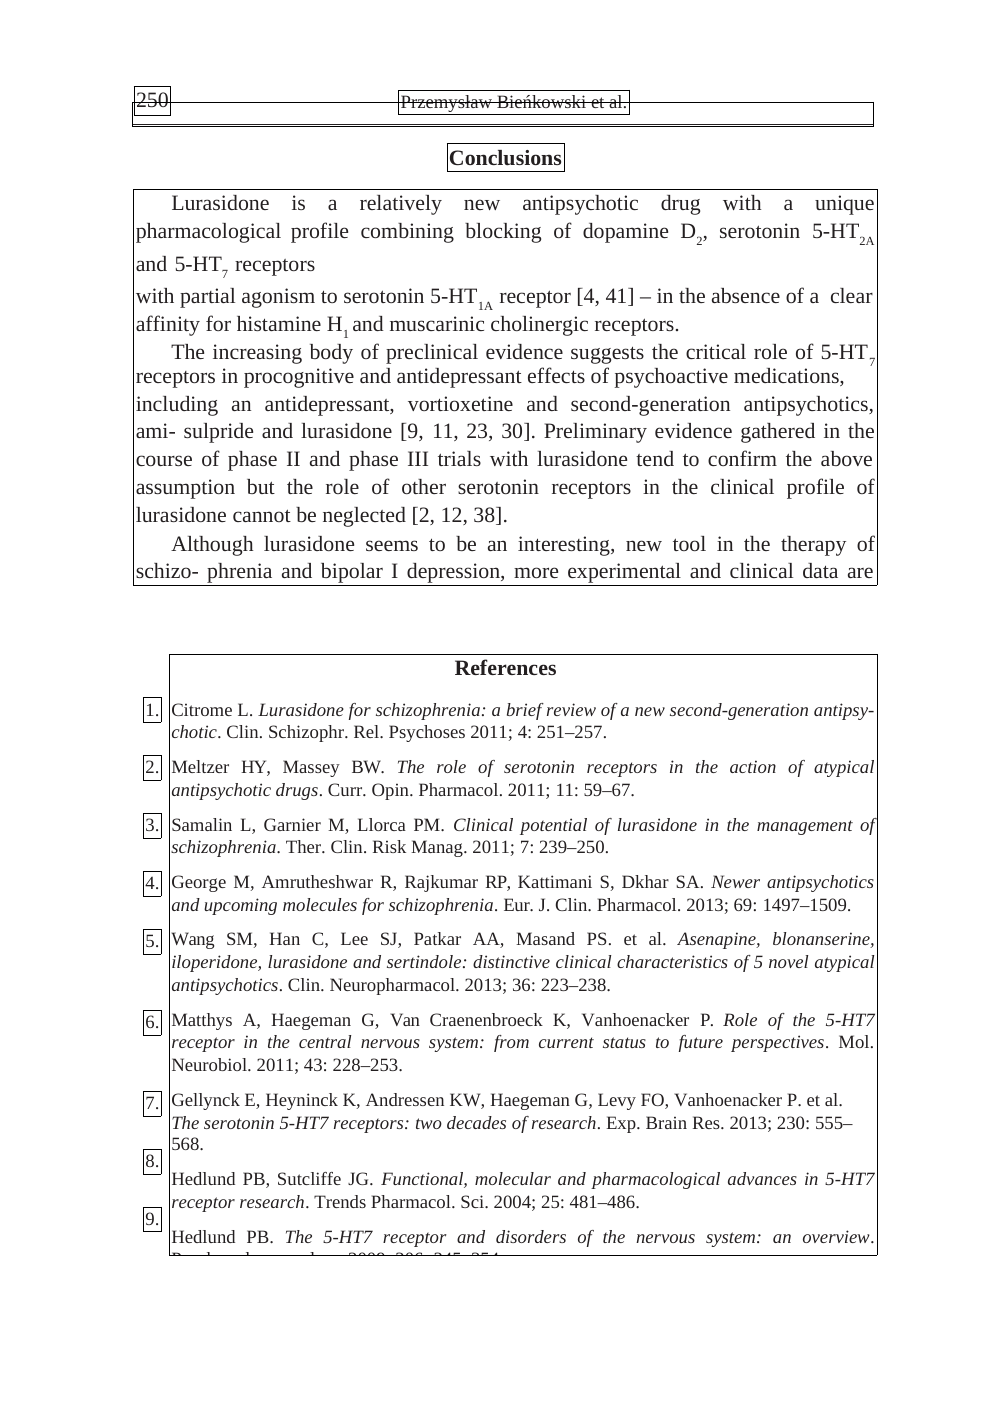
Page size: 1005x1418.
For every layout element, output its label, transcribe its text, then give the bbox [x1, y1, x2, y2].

text 3. [145, 814, 161, 836]
text 250 [136, 103, 170, 113]
text 2. [145, 756, 161, 778]
text affinity for histamine H1 and muscarinic cholinergic receptors. [136, 308, 877, 337]
text The increasing body of preclinical evidence suggests the critical role of 5-HT7 receptors in procognitive and antidepressant effects of psychoactive medications, [136, 337, 875, 388]
text 4. [145, 872, 161, 894]
text Lurasidone is a relatively new antipsychotic drug with a unique pharmacological profile combining blocking of dopamine D2, serotonin 5-HT2A and 5-HT7 receptors [136, 190, 875, 282]
text Hedlund PB, Sutcliffe JG. Functional, molecular and pharmacological advances in 5-HT7 receptor research. Trends Pharmacol. Sci. 2004; 25: 481–486. [171, 1168, 875, 1212]
text 6. [145, 1011, 161, 1033]
text 5. [145, 930, 161, 952]
text with partial agonism to serotonin 5-HT1A receptor [4, 41] – in the absence of a clear [136, 285, 877, 308]
text 1. [145, 698, 161, 720]
text References [454, 655, 877, 680]
text Hedlund PB. The 5-HT7 receptor and disorders of the nervous system: an overview. Psychop- harmacology 2009; 206: 345–354. [171, 1226, 875, 1254]
text 9. [145, 1208, 161, 1229]
text Matthys A, Haegeman G, Van Craenenbroeck K, Vanhoenacker P. Role of the 5-HT7 receptor in the central nervous system: from current status to future perspectives. Mol. Neurobiol. 2011; 43: 228–253. [171, 1008, 875, 1076]
text 250 [136, 87, 170, 102]
text George M, Amrutheshwar R, Rajkumar RP, Kattimani S, Dkhar SA. Newer antipsychotics and upcoming molecules for schizophrenia. Eur. J. Clin. Pharmacol. 2013; 69: 1497–1509. [171, 871, 875, 915]
text Conclusions [449, 144, 563, 170]
text Samalin L, Garnier M, Llorca PM. Clinical potential of lurasidone in the management of schizophrenia. Ther. Clin. Risk Manag. 2011; 7: 239–250. [171, 813, 875, 858]
text Przemysław Bieńkowski et al. [400, 91, 629, 102]
text Gellynck E, Heyninck K, Andressen KW, Haegeman G, Levy FO, Vanhoenacker P. et al. [171, 1088, 877, 1110]
text Przemysław Bieńkowski et al. [400, 103, 629, 112]
text Although lurasidone seems to be an interesting, new tool in the therapy of schizo- phrenia and bipolar I depression, more experimental and clinical data are needed to fully justify the above conclusions. [136, 531, 875, 585]
text The serotonin 5-HT7 receptors: two decades of research. Exp. Brain Res. 2013; 230: 555–568. [171, 1112, 877, 1155]
text Meltzer HY, Massey BW. The role of serotonin receptors in the action of atypical antipsychotic drugs. Curr. Opin. Pharmacol. 2011; 11: 59–67. [171, 756, 875, 800]
text including an antidepressant, vortioxetine and second-generation antipsychotics, ami- sulpride and lurasidone [9, 11, 23, 30]. Preliminary evidence gathered in the course of phase II and phase III trials with lurasidone tend to confirm the above assumption but the role of other serotonin receptors in the clinical profile of lurasidone cannot be neglected [2, 12, 38]. [136, 391, 875, 527]
text 8. [145, 1150, 161, 1172]
text Citrome L. Lurasidone for schizophrenia: a brief review of a new second-generation antipsy- chotic. Clin. Schizophr. Rel. Psychoses 2011; 4: 251–257. [171, 699, 875, 743]
text 7. [145, 1092, 161, 1114]
text Wang SM, Han C, Lee SJ, Patkar AA, Masand PS. et al. Asenapine, blonanserine, iloperidone, lurasidone and sertindole: distinctive clinical characteristics of 5 novel atypical antipsychotics. Clin. Neuropharmacol. 2013; 36: 223–238. [171, 928, 875, 995]
